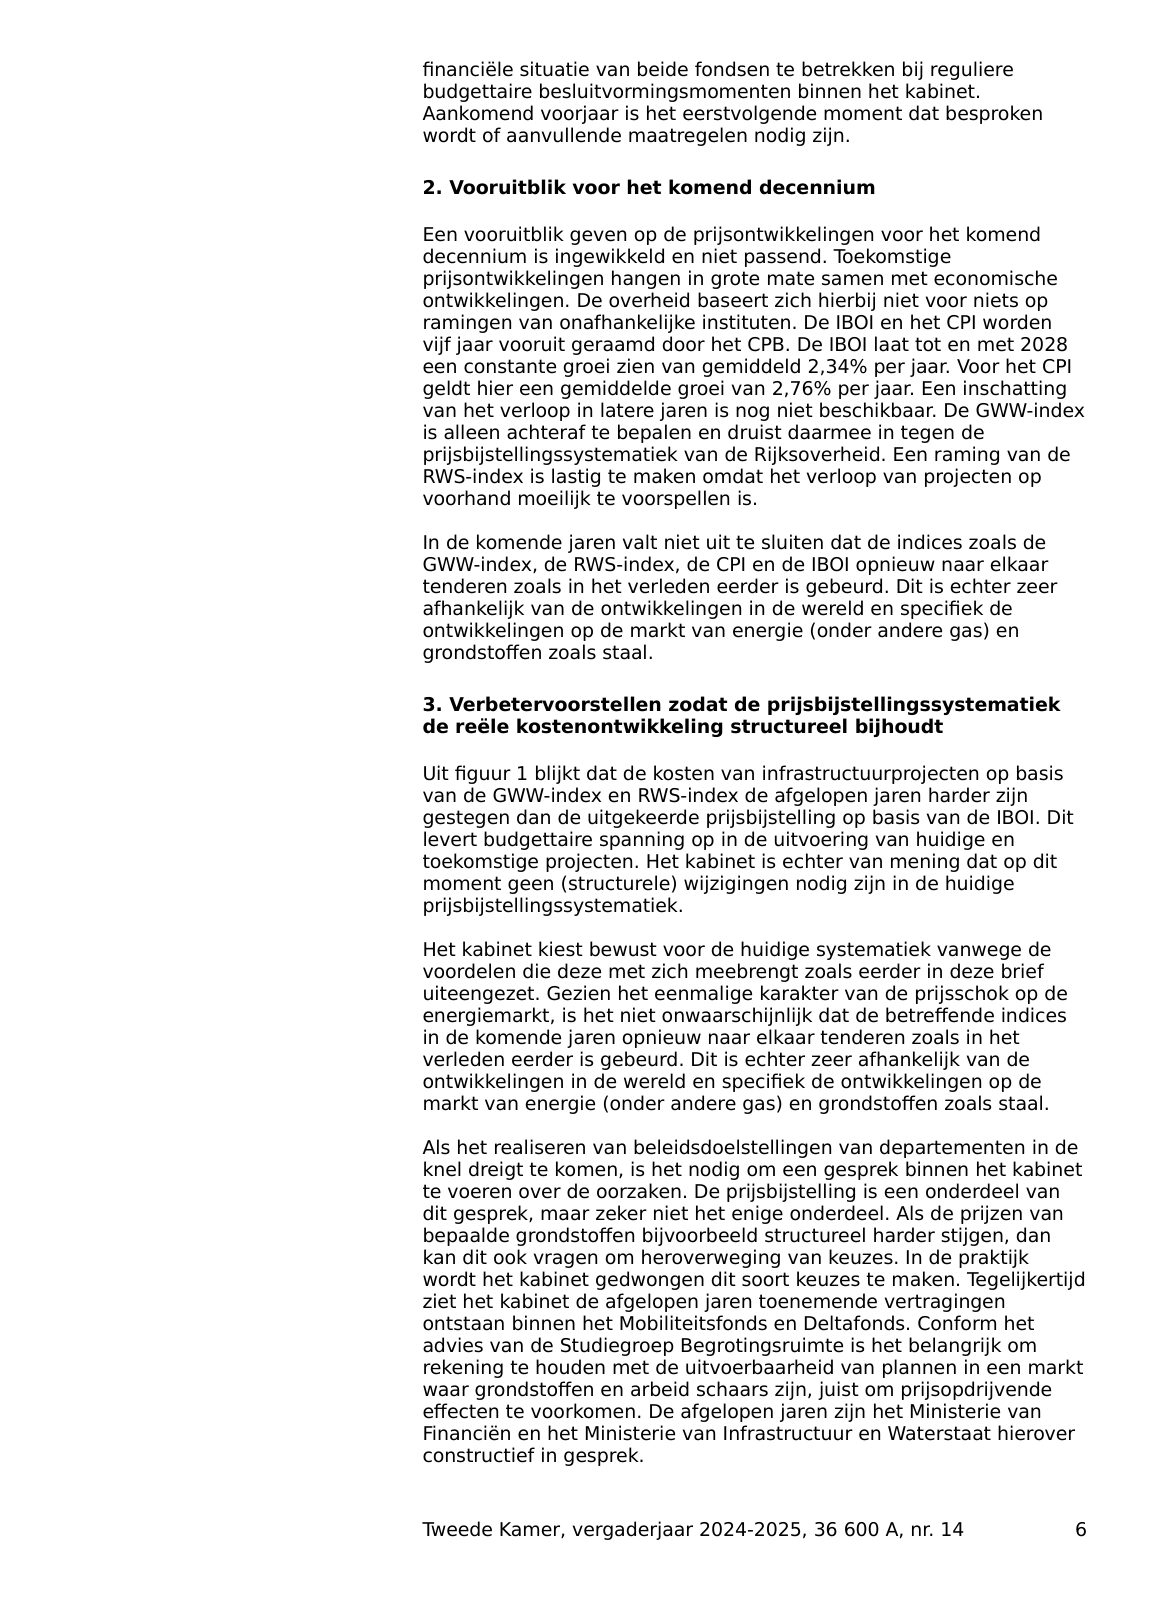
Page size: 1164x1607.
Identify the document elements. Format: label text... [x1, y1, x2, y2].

text Een vooruitblik geven op de prijsontwikkelingen voor het komend decennium is ingewikkeld en niet passend. Toekomstige prijsontwikkelingen hangen in grote mate samen met economische ontwikkelingen. De overheid baseert zich hierbij niet voor niets op ramingen van onafhankelijke instituten. De IBOI en het CPI worden vijf jaar vooruit geraamd door het CPB. De IBOI laat tot en met 2028 een constante groei zien van gemiddeld 2,34% per jaar. Voor het CPI geldt hier een gemiddelde groei van 2,76% per jaar. Een inschatting van het verloop in latere jaren is nog niet beschikbaar. De GWW-index is alleen achteraf te bepalen en druist daarmee in tegen de prijsbijstellingssystematiek van de Rijksoverheid. Een raming van de RWS-index is lastig te maken omdat het verloop van projecten op voorhand moeilijk te voorspellen is. [422, 224, 1087, 510]
text In de komende jaren valt niet uit te sluiten dat de indices zoals de GWW-index, de RWS-index, de CPI en de IBOI opnieuw naar elkaar tenderen zoals in het verleden eerder is gebeurd. Dit is echter zeer afhankelijk van de ontwikkelingen in de wereld en specifiek de ontwikkelingen op de markt van energie (onder andere gas) en grondstoffen zoals staal. [422, 532, 1087, 664]
text Het kabinet kiest bewust voor de huidige systematiek vanwege de voordelen die deze met zich meebrengt zoals eerder in deze brief uiteengezet. Gezien het eenmalige karakter van de prijsschok op de energiemarkt, is het niet onwaarschijnlijk dat de betreffende indices in de komende jaren opnieuw naar elkaar tenderen zoals in het verleden eerder is gebeurd. Dit is echter zeer afhankelijk van de ontwikkelingen in de wereld en specifiek de ontwikkelingen op de markt van energie (onder andere gas) en grondstoffen zoals staal. [422, 939, 1087, 1114]
subtitle 3. Verbetervoorstellen zodat de prijsbijstellingssystematiek de reële kostenontwikkeling structureel bijhoudt [422, 694, 1087, 738]
subtitle 2. Vooruitblik voor het komend decennium [422, 177, 1087, 199]
text Als het realiseren van beleidsdoelstellingen van departementen in de knel dreigt te komen, is het nodig om een gesprek binnen het kabinet te voeren over de oorzaken. De prijsbijstelling is een onderdeel van dit gesprek, maar zeker niet het enige onderdeel. Als de prijzen van bepaalde grondstoffen bijvoorbeeld structureel harder stijgen, dan kan dit ook vragen om heroverweging van keuzes. In de praktijk wordt het kabinet gedwongen dit soort keuzes te maken. Tegelijkertijd ziet het kabinet de afgelopen jaren toenemende vertragingen ontstaan binnen het Mobiliteitsfonds en Deltafonds. Conform het advies van de Studiegroep Begrotingsruimte is het belangrijk om rekening te houden met de uitvoerbaarheid van plannen in een markt waar grondstoffen en arbeid schaars zijn, juist om prijsopdrijvende effecten te voorkomen. De afgelopen jaren zijn het Ministerie van Financiën en het Ministerie van Infrastructuur en Waterstaat hierover constructief in gesprek. [422, 1137, 1087, 1466]
text Uit figuur 1 blijkt dat de kosten van infrastructuurprojecten op basis van de GWW-index en RWS-index de afgelopen jaren harder zijn gestegen dan de uitgekeerde prijsbijstelling op basis van de IBOI. Dit levert budgettaire spanning op in de uitvoering van huidige en toekomstige projecten. Het kabinet is echter van mening dat op dit moment geen (structurele) wijzigingen nodig zijn in de huidige prijsbijstellingssystematiek. [422, 763, 1087, 917]
text financiële situatie van beide fondsen te betrekken bij reguliere budgettaire besluitvormingsmomenten binnen het kabinet. Aankomend voorjaar is het eerstvolgende moment dat besproken wordt of aanvullende maatregelen nodig zijn. [422, 59, 1087, 147]
